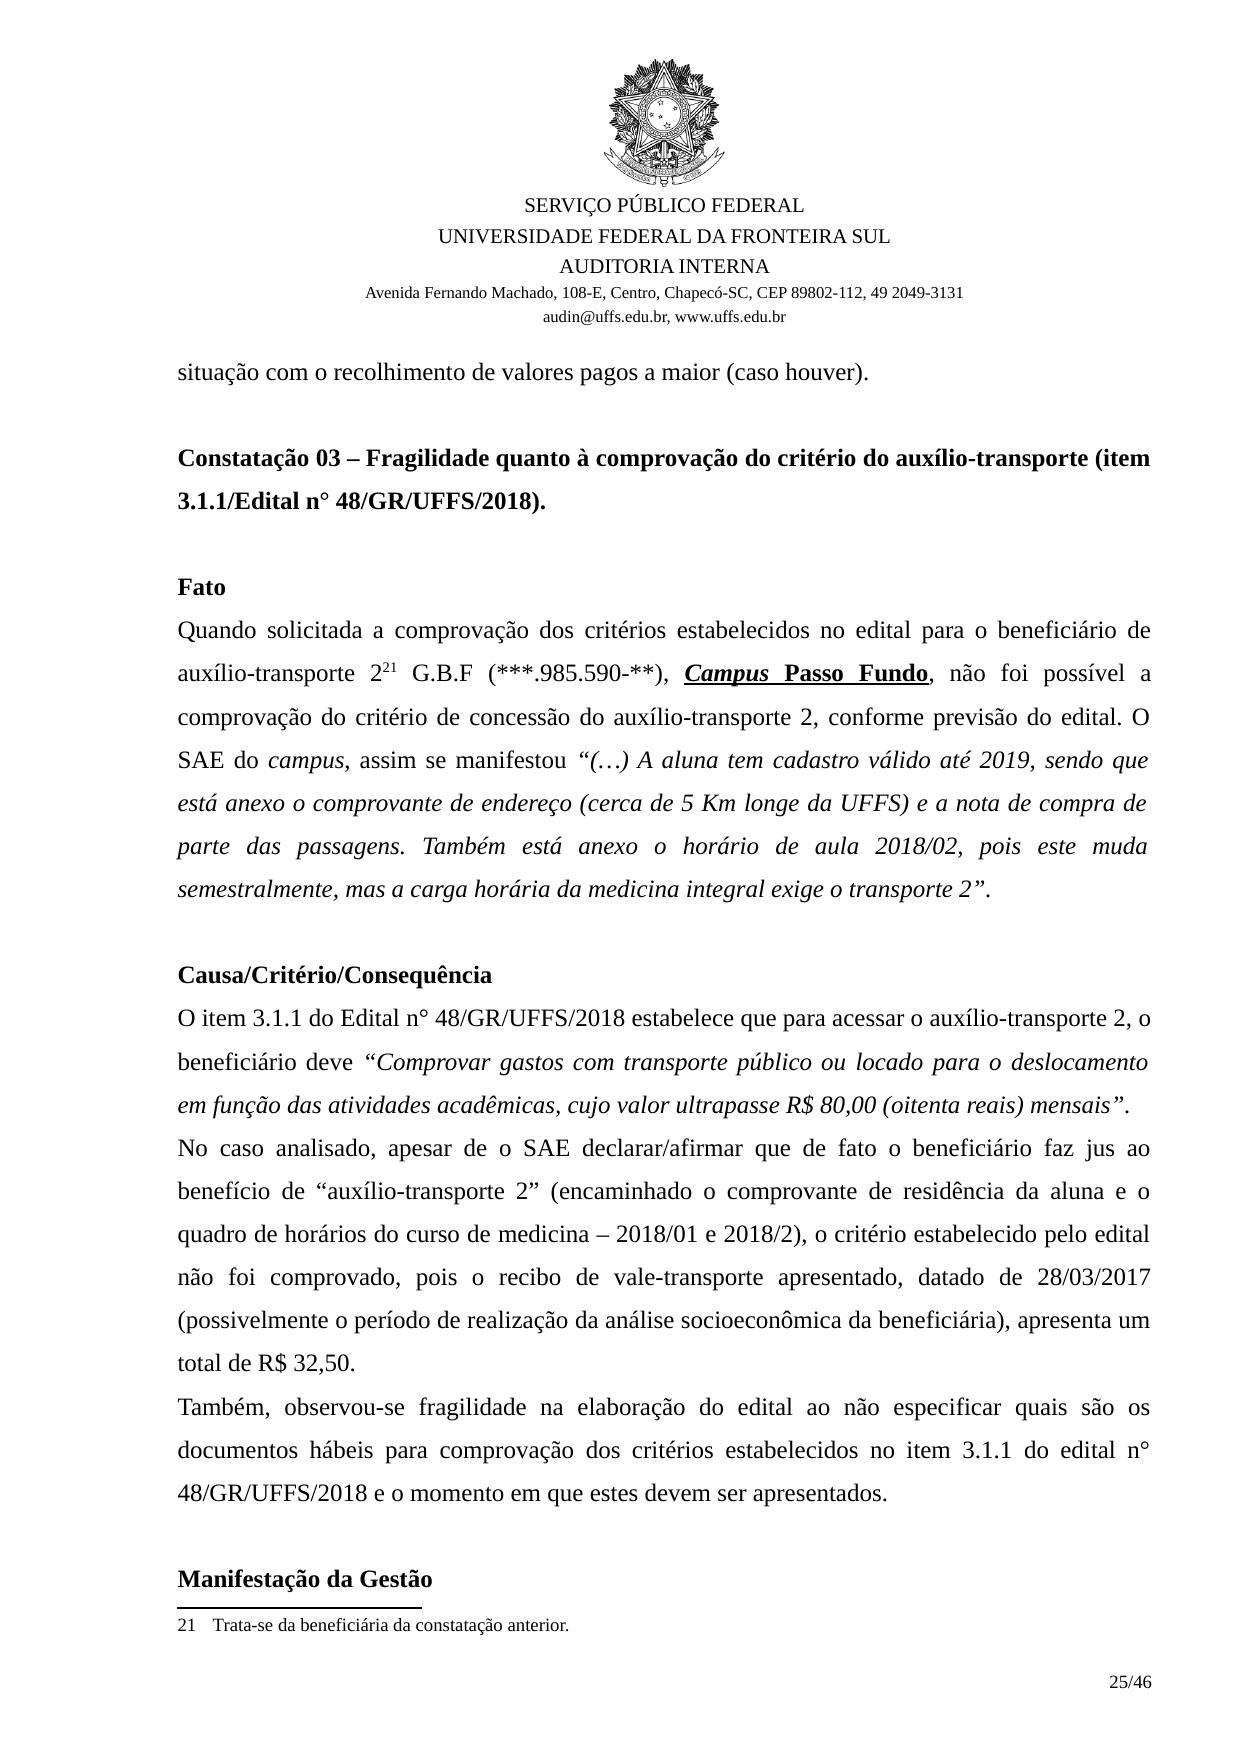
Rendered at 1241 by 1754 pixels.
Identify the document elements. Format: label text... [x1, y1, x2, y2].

text Constatação 03 – Fragilidade quanto à comprovação do critério do auxílio-transporte (item 3.1.1/Edital n° 48/GR/UFFS/2018). [177, 443, 1152, 515]
text Manifestação da Gestão [177, 1564, 1152, 1593]
text situação com o recolhimento de valores pagos a maior (caso houver). [177, 357, 1152, 385]
text Trata-se da beneficiária da constatação anterior. [177, 1614, 1152, 1636]
text Quando solicitada a comprovação dos critérios estabelecidos no edital para o beneficiário de auxílio-transporte 2 G.B.F (***.985.590-**), Campus Passo Fundo, não foi possível a comprovação do critério de concessão do auxílio-transporte 2, conforme previsão do edital. O SAE do campus, assim se manifestou “(…) A aluna tem cadastro válido até 2019, sendo que está anexo o comprovante de endereço (cerca de 5 Km longe da UFFS) e a nota de compra de parte das passagens. Também está anexo o horário de aula 2018/02, pois este muda semestralmente, mas a carga horária da medicina integral exige o transporte 2”. [177, 615, 1152, 903]
text Causa/Critério/Consequência [177, 960, 1152, 989]
text Também, observou-se fragilidade na elaboração do edital ao não especificar quais são os documentos hábeis para comprovação dos critérios estabelecidos no item 3.1.1 do edital n° 48/GR/UFFS/2018 e o momento em que estes devem ser apresentados. [177, 1392, 1152, 1507]
text O item 3.1.1 do Edital n° 48/GR/UFFS/2018 estabelece que para acessar o auxílio-transporte 2, o beneficiário deve “Comprovar gastos com transporte público ou locado para o deslocamento em função das atividades acadêmicas, cujo valor ultrapasse R$ 80,00 (oitenta reais) mensais”. [177, 1003, 1152, 1118]
text Fato [177, 572, 1152, 601]
text No caso analisado, apesar de o SAE declarar/afirmar que de fato o beneficiário faz jus ao benefício de “auxílio-transporte 2” (encaminhado o comprovante de residência da aluna e o quadro de horários do curso de medicina – 2018/01 e 2018/2), o critério estabelecido pelo edital não foi comprovado, pois o recibo de vale-transporte apresentado, datado de 28/03/2017 (possivelmente o período de realização da análise socioeconômica da beneficiária), apresenta um total de R$ 32,50. [177, 1133, 1152, 1377]
